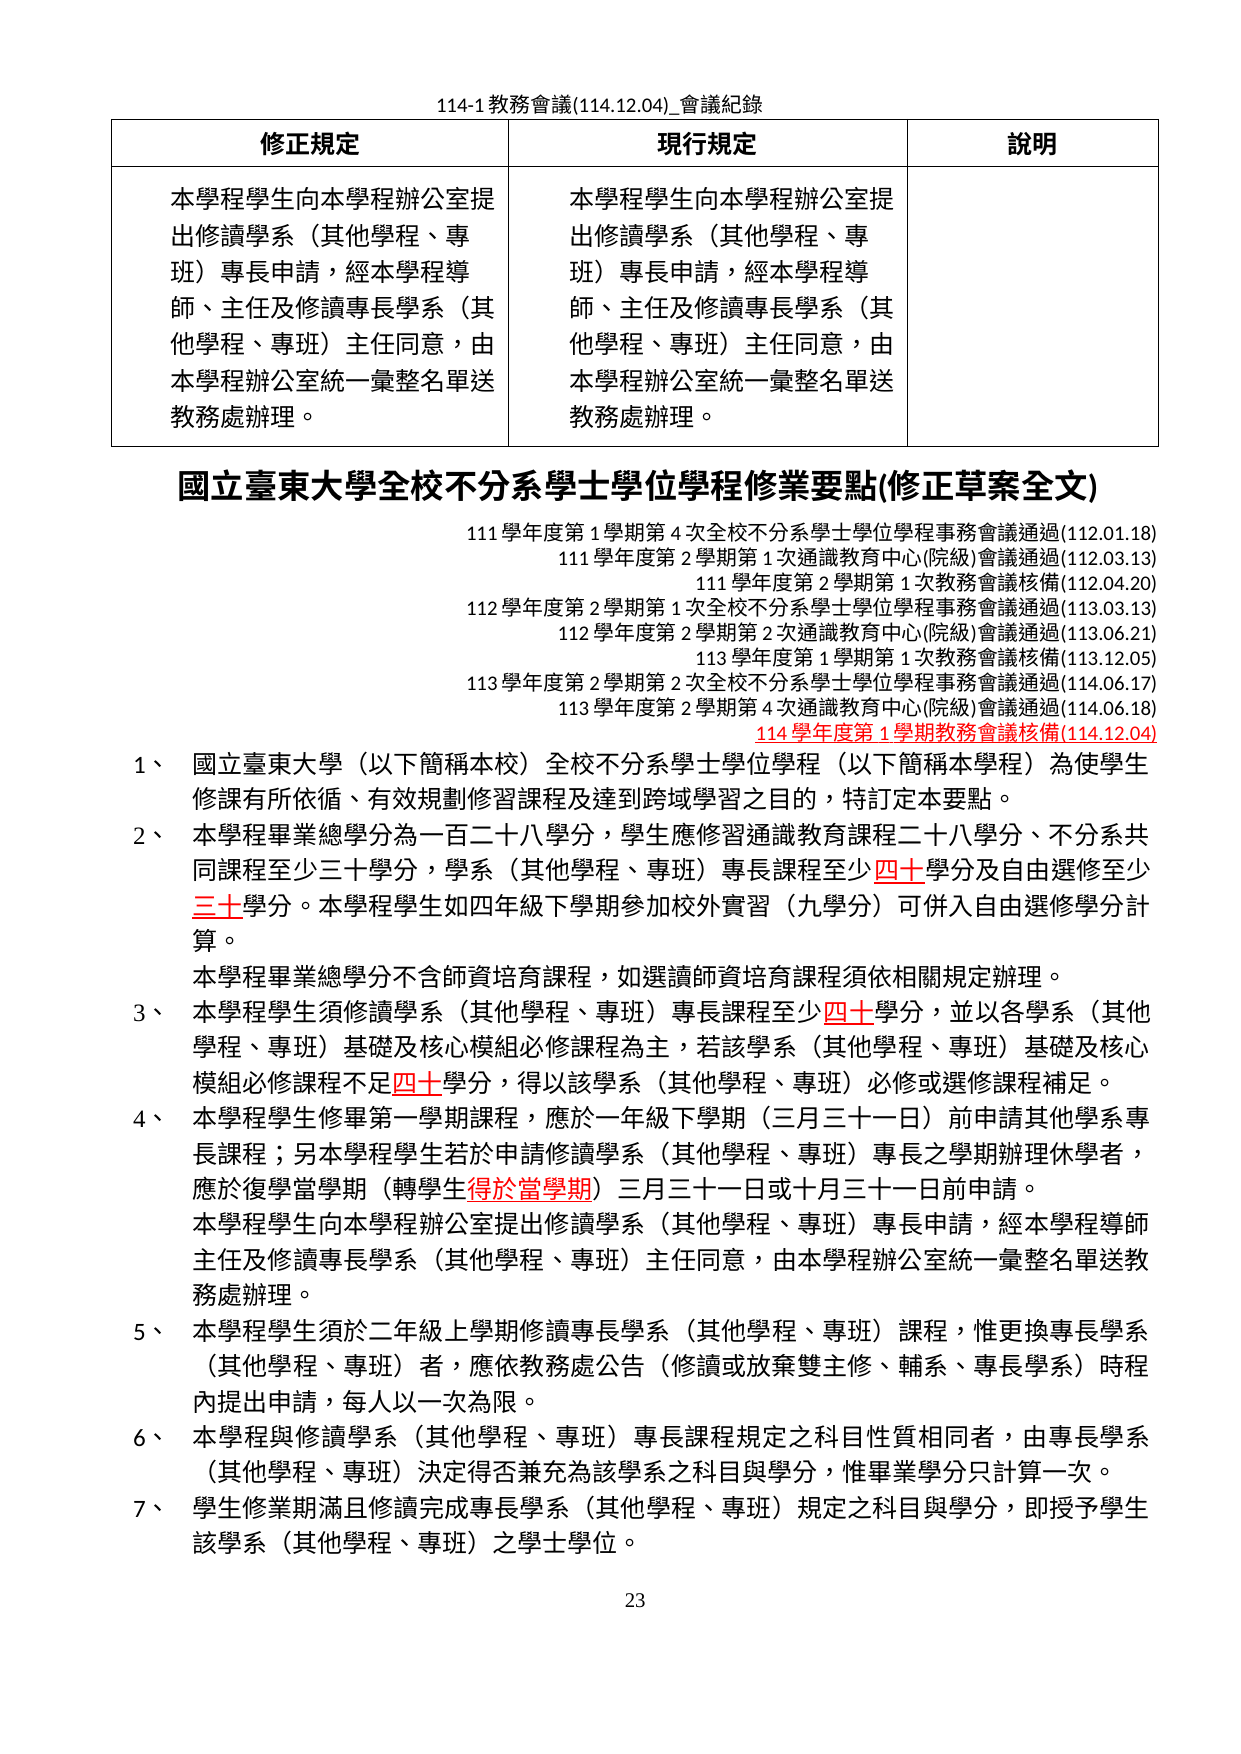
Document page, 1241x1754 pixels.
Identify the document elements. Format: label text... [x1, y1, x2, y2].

text 113學年度第2學期第2次全校不分系學士學位學程事務會議通過(114.06.17) [118, 670, 1157, 695]
text 112學年度第2學期第2次通識教育中心(院級)會議通過(113.06.21) [118, 620, 1157, 645]
list 國立臺東大學（以下簡稱本校）全校不分系學士學位學程（以下簡稱本學程）為使學生修課有所依循、有效規劃修習課程及達到跨域學習之目的，特訂定本要點。 [133, 745, 1152, 816]
list 學生修業期滿且修讀完成專長學系（其他學程、專班）規定之科目與學分，即授予學生該學系（其他學程、專班）之學士學位。 [133, 1489, 1152, 1560]
table_cell 本學程學生向本學程辦公室提出修讀學系（其他學程、專班）專長申請，經本學程導師、主任及修讀專長學系（其他學程、專班）主任同意，由本學程辦公室統一彙整名單送教務處辦理。 [112, 167, 508, 446]
text 111學年度第2學期第1次通識教育中心(院級)會議通過(112.03.13) [118, 545, 1157, 570]
table_header 修正規定 [112, 120, 508, 166]
list 本學程學生須於二年級上學期修讀專長學系（其他學程、專班）課程，惟更換專長學系（其他學程、專班）者，應依教務處公告（修讀或放棄雙主修、輔系、專長學系）時程內提出申請，每人以一次為限。 [133, 1312, 1152, 1418]
list 本學程與修讀學系（其他學程、專班）專長課程規定之科目性質相同者，由專長學系（其他學程、專班）決定得否兼充為該學系之科目與學分，惟畢業學分只計算一次。 [133, 1418, 1152, 1489]
table_header 說明 [908, 120, 1158, 166]
text 本學程學生向本學程辦公室提出修讀學系（其他學程、專班）專長申請，經本學程導師、主任及修讀專長學系（其他學程、專班）主任同意，由本學程辦公室統一彙整名單送教務處辦理。 [192, 1206, 1152, 1312]
table_cell [908, 167, 1158, 446]
list 本學程學生修畢第一學期課程，應於一年級下學期（三月三十一日）前申請其他學系專長課程；另本學程學生若於申請修讀學系（其他學程、專班）專長之學期辦理休學者，應於復學當學期（轉學生得於當學期）三月三十一日或十月三十一日前申請。 [133, 1099, 1152, 1206]
text 113學年度第2學期第4次通識教育中心(院級)會議通過(114.06.18) [118, 695, 1157, 720]
table_header 現行規定 [509, 120, 907, 166]
text 本學程畢業總學分不含師資培育課程，如選讀師資培育課程須依相關規定辦理。 [192, 958, 1152, 993]
text 國立臺東大學全校不分系學士學位學程修業要點(修正草案全文) [118, 459, 1157, 508]
text 112學年度第2學期第1次全校不分系學士學位學程事務會議通過(113.03.13) [118, 595, 1157, 620]
text 111學年度第1學期第4次全校不分系學士學位學程事務會議通過(112.01.18) [118, 520, 1157, 545]
text 113學年度第1學期第1次教務會議核備(113.12.05) [118, 645, 1157, 670]
text 111學年度第2學期第1次教務會議核備(112.04.20) [118, 570, 1157, 595]
list 本學程學生須修讀學系（其他學程、專班）專長課程至少四十學分，並以各學系（其他學程、專班）基礎及核心模組必修課程為主，若該學系（其他學程、專班）基礎及核心模組必修課程不足四十學分，得以該學系（其他學程、專班）必修或選修課程補足。 [133, 993, 1152, 1099]
text 114學年度第1學期教務會議核備(114.12.04) [118, 720, 1157, 745]
table_cell 本學程學生向本學程辦公室提出修讀學系（其他學程、專班）專長申請，經本學程導師、主任及修讀專長學系（其他學程、專班）主任同意，由本學程辦公室統一彙整名單送教務處辦理。 [509, 167, 907, 446]
list 本學程畢業總學分為一百二十八學分，學生應修習通識教育課程二十八學分、不分系共同課程至少三十學分，學系（其他學程、專班）專長課程至少四十學分及自由選修至少三十學分。本學程學生如四年級下學期參加校外實習（九學分）可併入自由選修學分計算。 [133, 816, 1152, 958]
